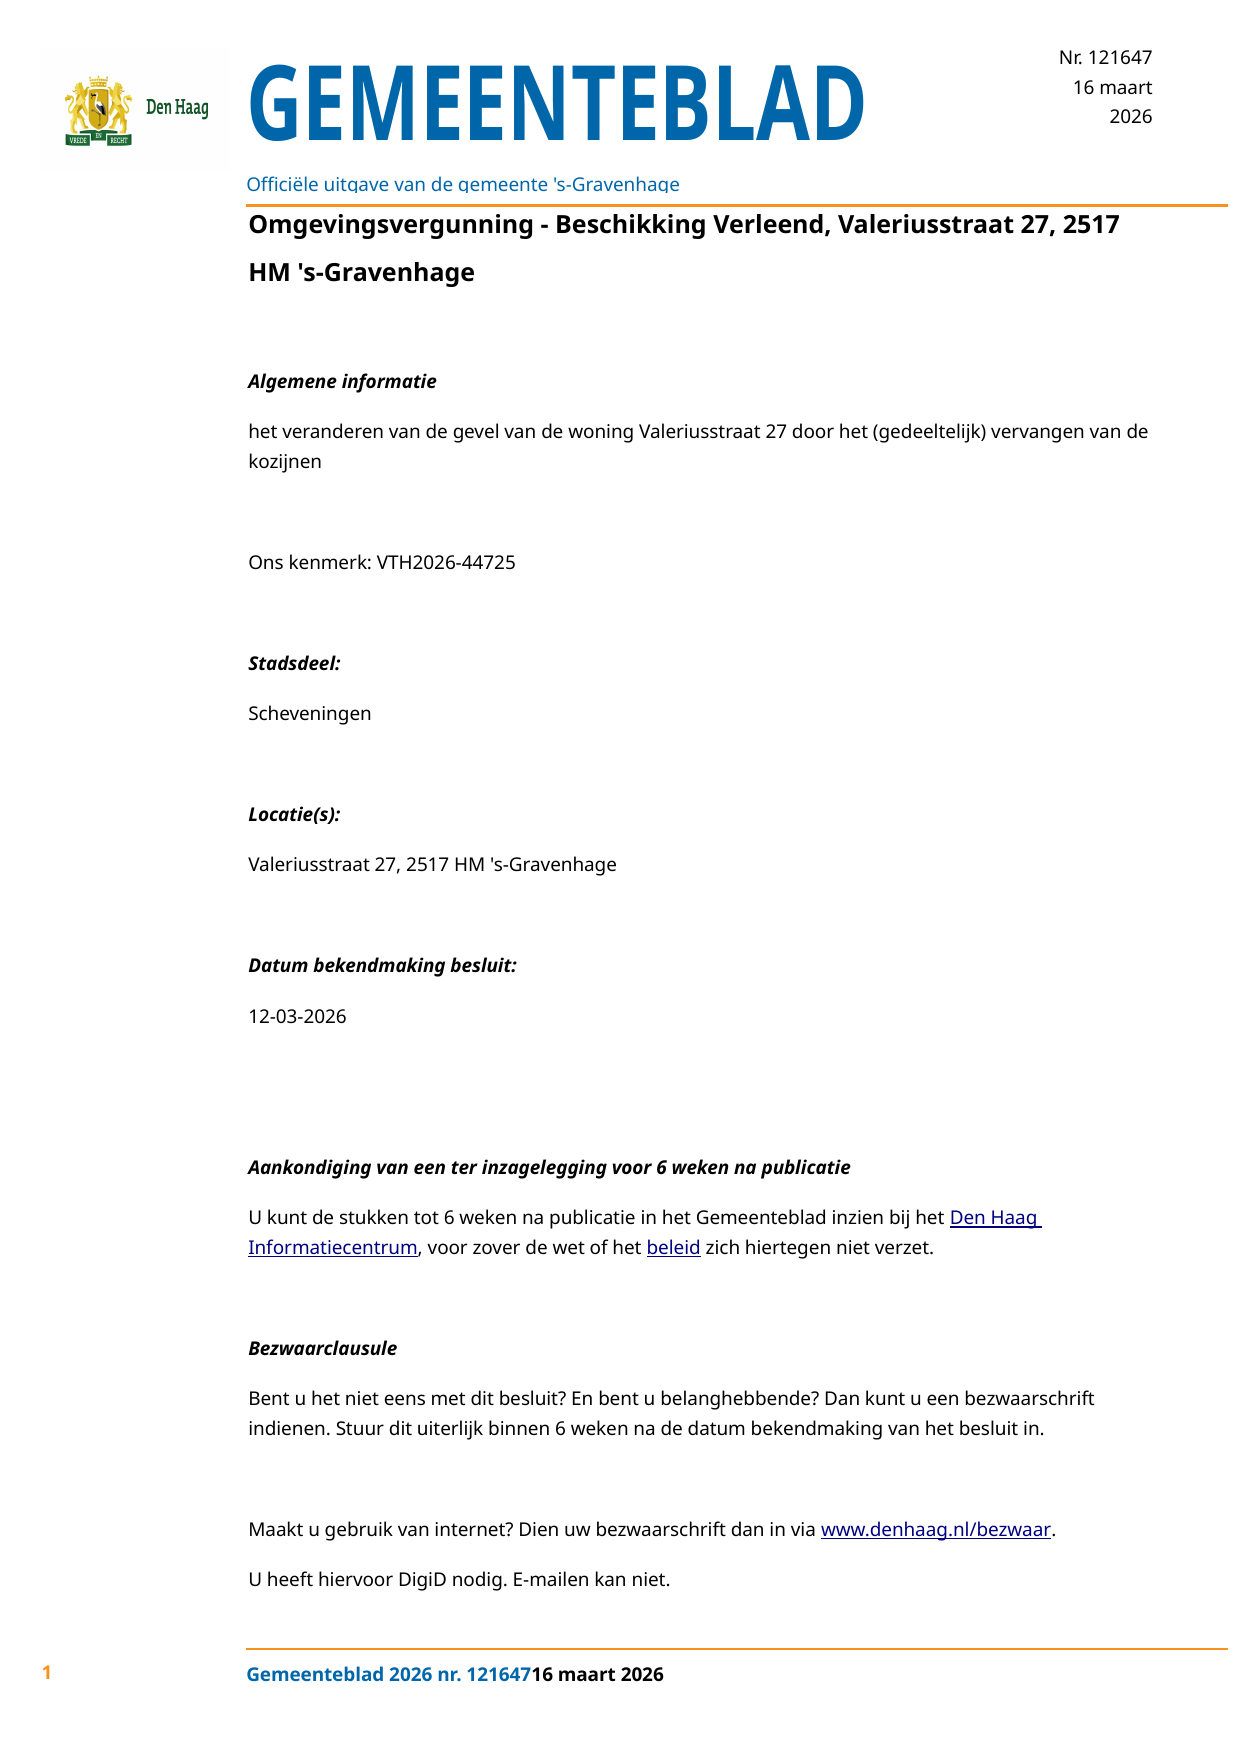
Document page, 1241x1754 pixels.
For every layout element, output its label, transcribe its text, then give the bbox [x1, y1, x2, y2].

picture [41, 47, 231, 172]
text U heeft hiervoor DigiD nodig. E-mailen kan niet. [248, 1566, 1152, 1592]
text Algemene informatie [248, 368, 1152, 394]
text Maakt u gebruik van internet? Dien uw bezwaarschrift dan in via www.denhaag.nl/bezwaar. [248, 1516, 1152, 1542]
text Bent u het niet eens met dit besluit? En bent u belanghebbende? Dan kunt u een bezwaarschrift indienen. Stuur dit uiterlijk binnen 6 weken na de datum bekendmaking van het besluit in. [248, 1385, 1152, 1441]
text U kunt de stukken tot 6 weken na publicatie in het Gemeenteblad inzien bij het Den Haag Informatiecentrum, voor zover de wet of het beleid zich hiertegen niet verzet. [248, 1204, 1152, 1260]
text Ons kenmerk: VTH2026-44725 [248, 549, 1152, 575]
text Datum bekendmaking besluit: [248, 952, 1152, 978]
text Omgevingsvergunning - Beschikking Verleend, Valeriusstraat 27, 2517 HM 's-Gravenhage [248, 207, 1152, 288]
text 12-03-2026 [248, 1003, 1152, 1029]
text Scheveningen [248, 700, 1152, 726]
text Aankondiging van een ter inzagelegging voor 6 weken na publicatie [248, 1154, 1152, 1180]
text Bezwaarclausule [248, 1335, 1152, 1361]
text het veranderen van de gevel van de woning Valeriusstraat 27 door het (gedeeltelijk) vervangen van de kozijnen [248, 419, 1152, 474]
text Valeriusstraat 27, 2517 HM 's-Gravenhage [248, 852, 1152, 877]
text Stadsdeel: [248, 650, 1152, 676]
text Locatie(s): [248, 801, 1152, 827]
